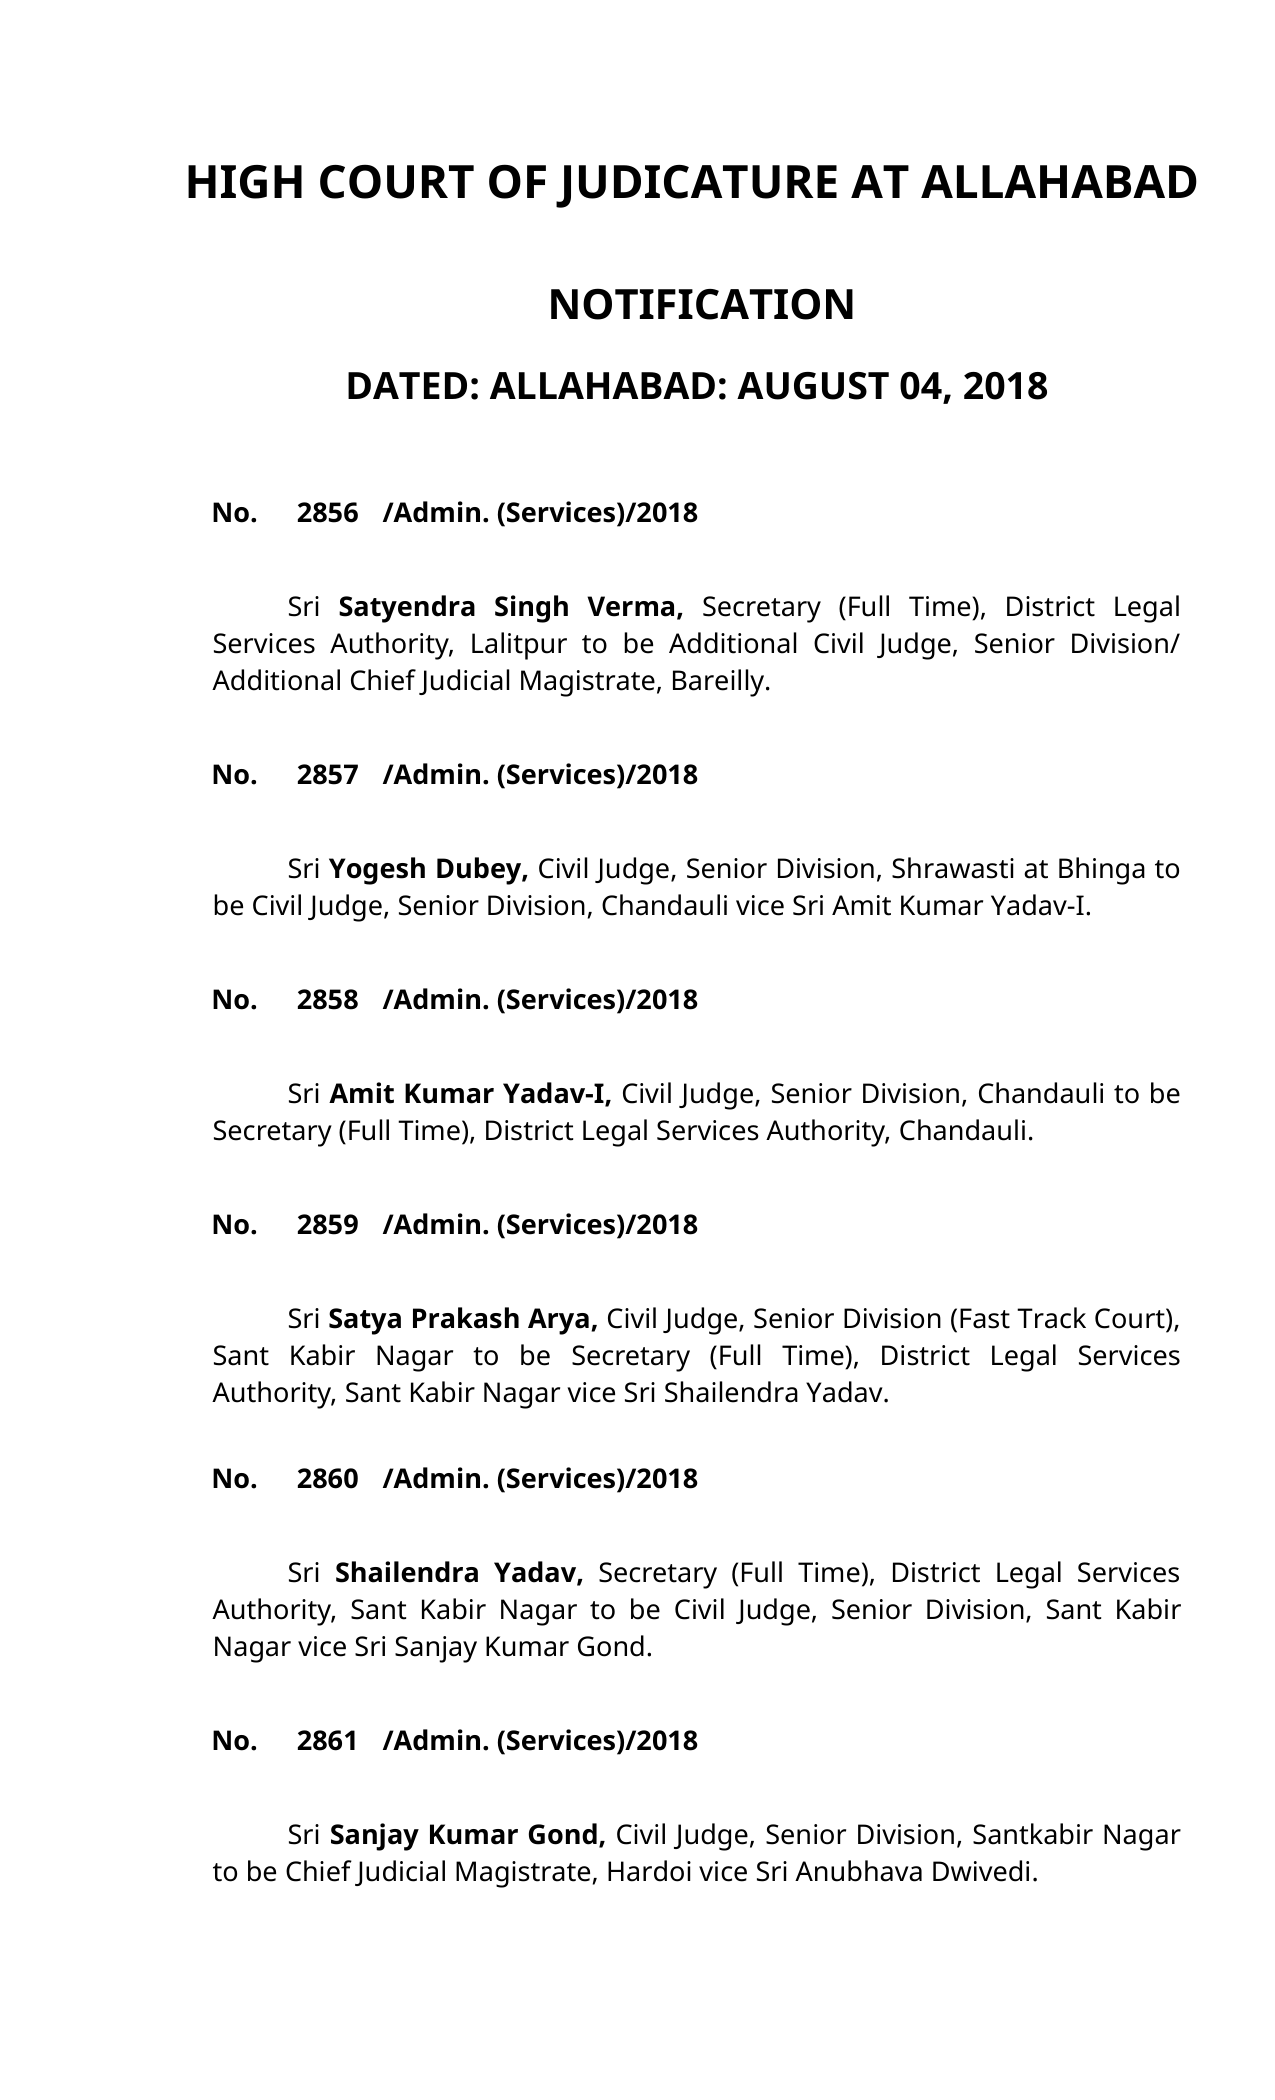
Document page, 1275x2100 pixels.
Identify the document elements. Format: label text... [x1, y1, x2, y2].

table_header /Admin. (Services)/2018 [371, 741, 770, 807]
subtitle NOTIFICATION [212, 275, 1181, 332]
text Sri Shailendra Yadav, Secretary (Full Time), District Legal Services Authority, Sant Kabir Nagar to be Civil Judge, Senior Division, Sant Kabir Nagar vice Sri Sanjay Kumar Gond. [212, 1553, 1181, 1664]
table_header 2859 [284, 1191, 371, 1257]
table_header /Admin. (Services)/2018 [371, 1191, 770, 1257]
table_header 2860 [284, 1445, 371, 1510]
table_header No. [200, 741, 284, 807]
table_header 2858 [284, 966, 371, 1032]
subtitle DATED: ALLAHABAD: AUGUST 04, 2018 [212, 360, 1181, 411]
table_header No. [200, 1445, 284, 1510]
table_header No. [200, 1191, 284, 1257]
table_header /Admin. (Services)/2018 [371, 1707, 770, 1772]
text Sri Sanjay Kumar Gond, Civil Judge, Senior Division, Santkabir Nagar to be Chief Judicial Magistrate, Hardoi vice Sri Anubhava Dwivedi. [212, 1815, 1181, 1889]
table_header 2861 [284, 1707, 371, 1772]
table_header /Admin. (Services)/2018 [371, 966, 770, 1032]
table_header No. [200, 966, 284, 1032]
text Sri Amit Kumar Yadav-I, Civil Judge, Senior Division, Chandauli to be Secretary (Full Time), District Legal Services Authority, Chandauli. [212, 1074, 1181, 1148]
table_header 2856 [284, 479, 371, 545]
text Sri Satyendra Singh Verma, Secretary (Full Time), District Legal Services Authority, Lalitpur to be Additional Civil Judge, Senior Division/ Additional Chief Judicial Magistrate, Bareilly. [212, 588, 1181, 698]
table_header 2857 [284, 741, 371, 807]
text Sri Yogesh Dubey, Civil Judge, Senior Division, Shrawasti at Bhinga to be Civil Judge, Senior Division, Chandauli vice Sri Amit Kumar Yadav-I. [212, 849, 1181, 923]
table_header /Admin. (Services)/2018 [371, 1445, 770, 1510]
table_header No. [200, 1707, 284, 1772]
title HIGH COURT OF JUDICATURE AT ALLAHABAD [175, 150, 1209, 212]
table_header No. [200, 479, 284, 545]
text Sri Satya Prakash Arya, Civil Judge, Senior Division (Fast Track Court), Sant Kabir Nagar to be Secretary (Full Time), District Legal Services Authority, Sant Kabir Nagar vice Sri Shailendra Yadav. [212, 1299, 1181, 1410]
table_header /Admin. (Services)/2018 [371, 479, 770, 545]
